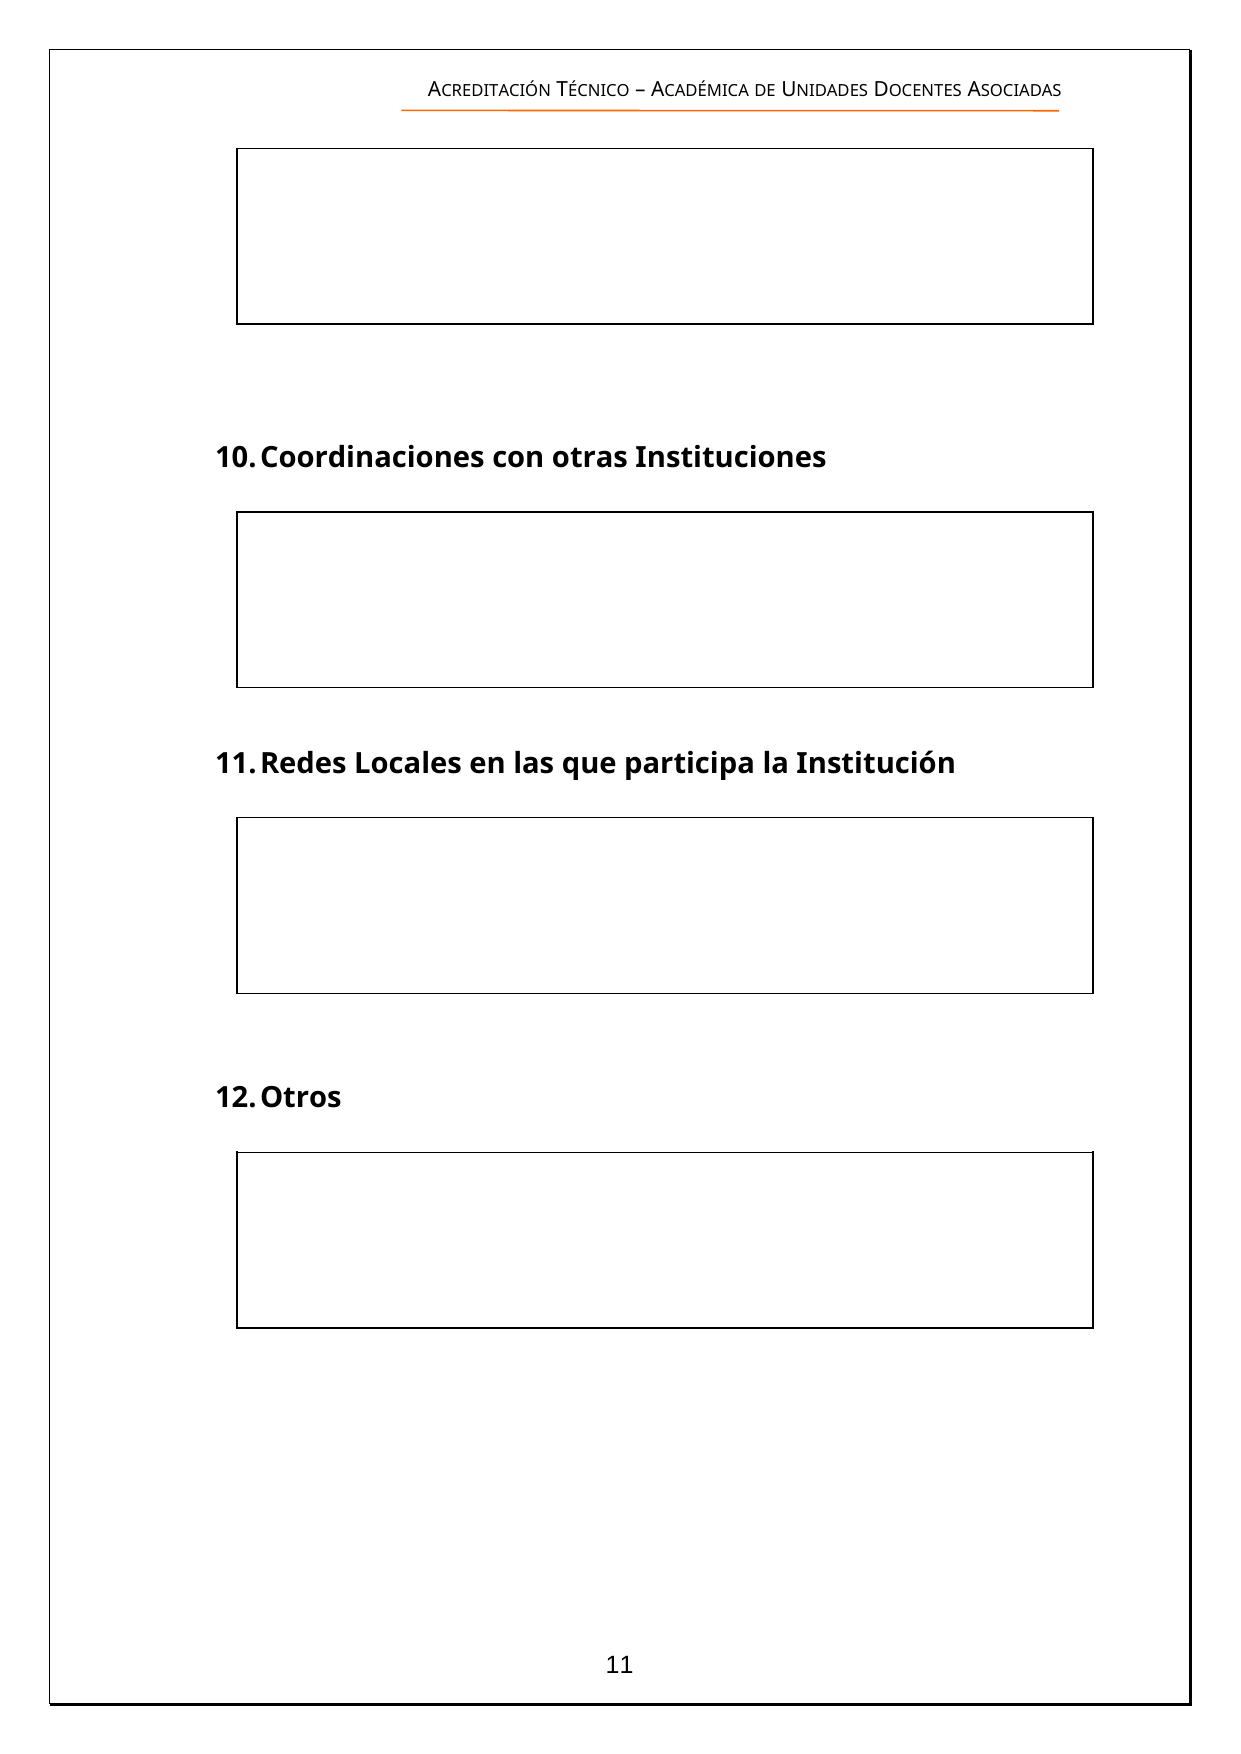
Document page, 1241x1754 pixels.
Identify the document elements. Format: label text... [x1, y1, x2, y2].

subtitle Coordinaciones con otras Instituciones [215, 436, 1061, 476]
subtitle Otros [215, 1077, 1061, 1116]
subtitle Redes Locales en las que participa la Institución [215, 742, 1061, 782]
